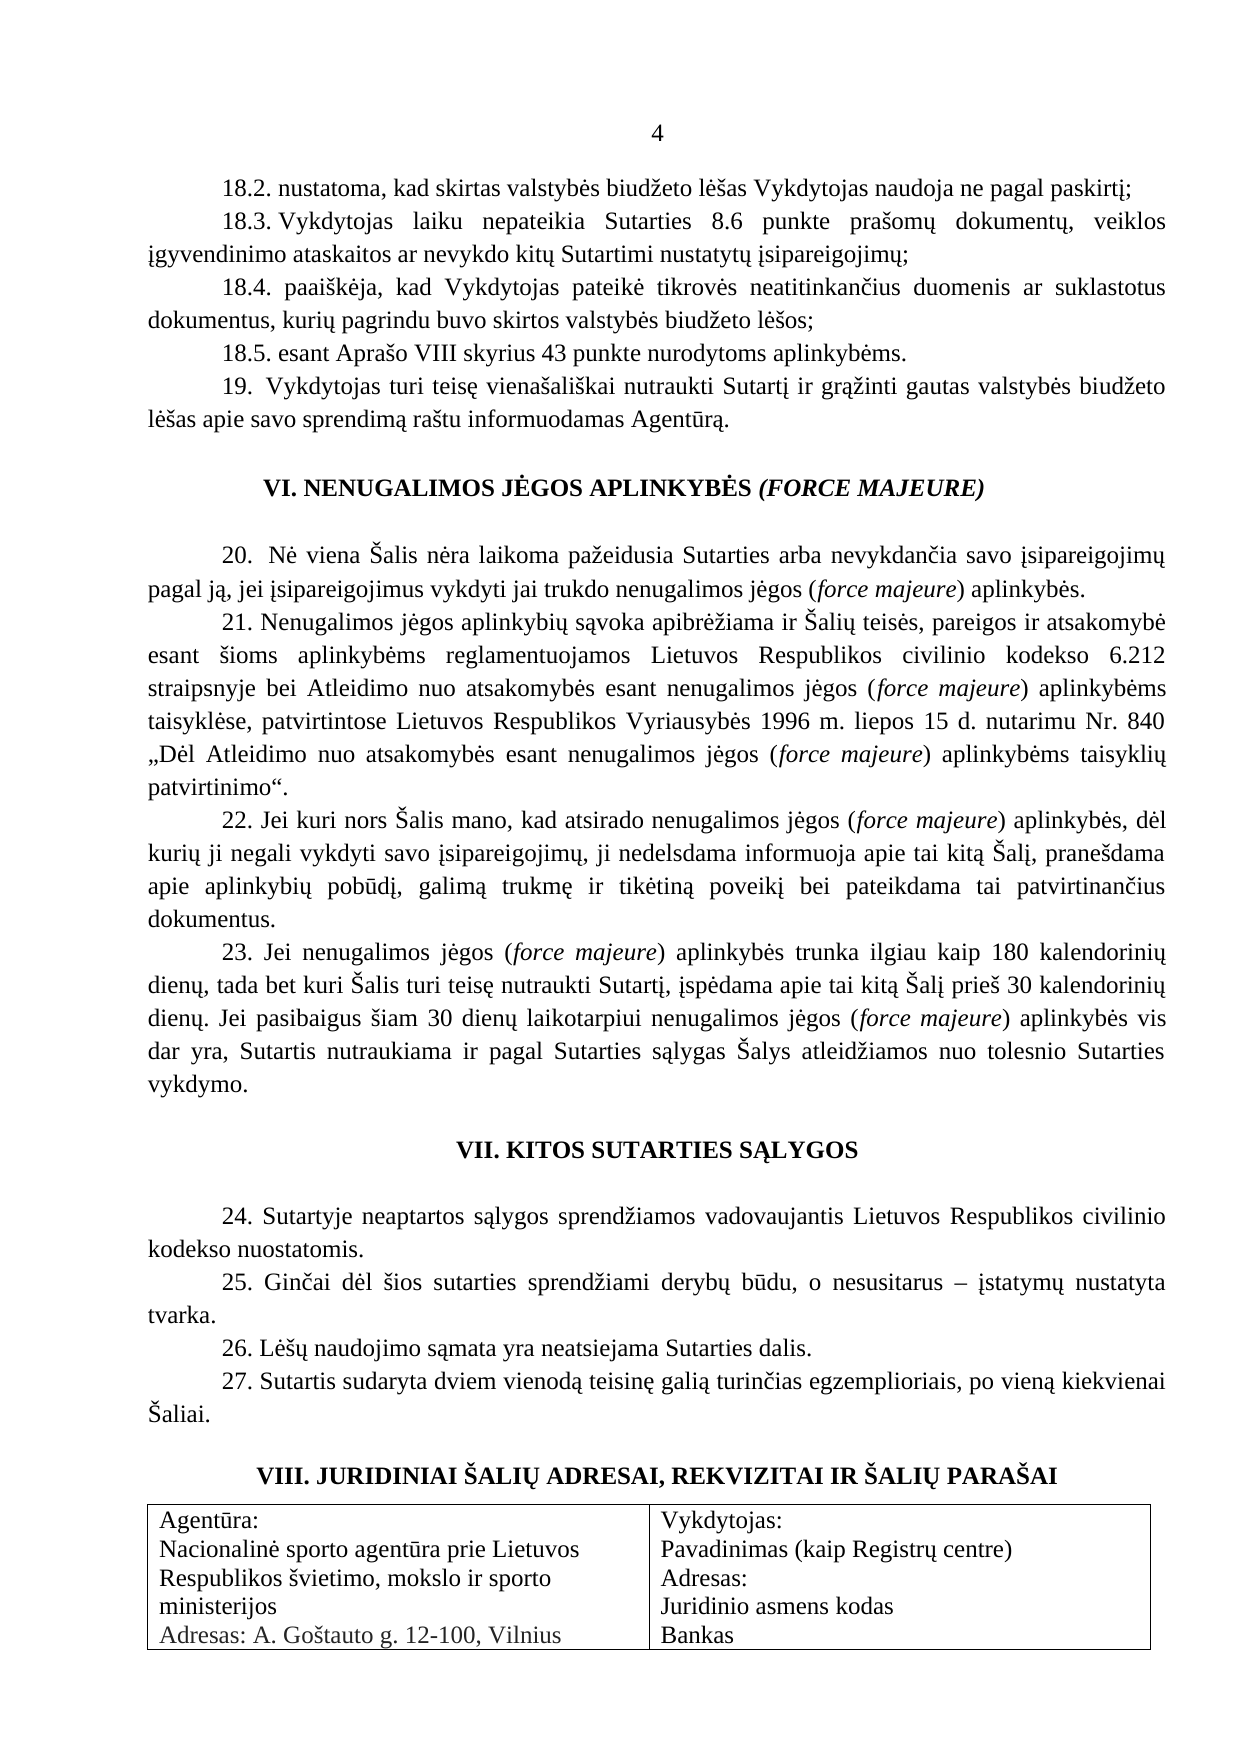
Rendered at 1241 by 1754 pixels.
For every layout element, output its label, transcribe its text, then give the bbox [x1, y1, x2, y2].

table_header Vykdytojas: Pavadinimas (kaip Registrų centre) Adresas: Juridinio asmens kodas Bankas [650, 1505, 1150, 1649]
text 26. Lėšų naudojimo sąmata yra neatsiejama Sutarties dalis. [148, 1333, 1167, 1362]
table_header Agentūra: Nacionalinė sporto agentūra prie Lietuvos Respublikos švietimo, mokslo ir sporto ministerijos Adresas: A. Goštauto g. 12-100, Vilnius [148, 1505, 649, 1649]
text 27. Sutartis sudaryta dviem vienodą teisinę galią turinčias egzemplioriais, po vieną kiekvienai Šaliai. [148, 1366, 1167, 1428]
text 25. Ginčai dėl šios sutarties sprendžiami derybų būdu, o nesusitarus – įstatymų nustatyta tvarka. [148, 1267, 1167, 1329]
text VII. KITOS SUTARTIES SĄLYGOS [148, 1135, 1167, 1164]
text 19. Vykdytojas turi teisę vienašališkai nutraukti Sutartį ir grąžinti gautas valstybės biudžeto lėšas apie savo sprendimą raštu informuodamas Agentūrą. [148, 371, 1167, 433]
text VIII. JURIDINIAI ŠALIŲ ADRESAI, REKVIZITAI IR ŠALIŲ PARAŠAI [148, 1461, 1167, 1490]
text 24. Sutartyje neaptartos sąlygos sprendžiamos vadovaujantis Lietuvos Respublikos civilinio kodekso nuostatomis. [148, 1201, 1167, 1263]
text 18.3. Vykdytojas laiku nepateikia Sutarties 8.6 punkte prašomų dokumentų, veiklos įgyvendinimo ataskaitos ar nevykdo kitų Sutartimi nustatytų įsipareigojimų; [148, 206, 1167, 268]
text 21. Nenugalimos jėgos aplinkybių sąvoka apibrėžiama ir Šalių teisės, pareigos ir atsakomybė esant šioms aplinkybėms reglamentuojamos Lietuvos Respublikos civilinio kodekso 6.212 straipsnyje bei Atleidimo nuo atsakomybės esant nenugalimos jėgos (force majeure) aplinkybėms taisyklėse, patvirtintose Lietuvos Respublikos Vyriausybės 1996 m. liepos 15 d. nutarimu Nr. 840 „Dėl Atleidimo nuo atsakomybės esant nenugalimos jėgos (force majeure) aplinkybėms taisyklių patvirtinimo“. [148, 607, 1167, 801]
text VI. NENUGALIMOS JĖGOS APLINKYBĖS (FORCE MAJEURE) [148, 470, 1107, 503]
text 18.2. nustatoma, kad skirtas valstybės biudžeto lėšas Vykdytojas naudoja ne pagal paskirtį; [148, 173, 1167, 202]
text 23. Jei nenugalimos jėgos (force majeure) aplinkybės trunka ilgiau kaip 180 kalendorinių dienų, tada bet kuri Šalis turi teisę nutraukti Sutartį, įspėdama apie tai kitą Šalį prieš 30 kalendorinių dienų. Jei pasibaigus šiam 30 dienų laikotarpiui nenugalimos jėgos (force majeure) aplinkybės vis dar yra, Sutartis nutraukiama ir pagal Sutarties sąlygas Šalys atleidžiamos nuo tolesnio Sutarties vykdymo. [148, 937, 1167, 1098]
text 22. Jei kuri nors Šalis mano, kad atsirado nenugalimos jėgos (force majeure) aplinkybės, dėl kurių ji negali vykdyti savo įsipareigojimų, ji nedelsdama informuoja apie tai kitą Šalį, pranešdama apie aplinkybių pobūdį, galimą trukmę ir tikėtiną poveikį bei pateikdama tai patvirtinančius dokumentus. [148, 805, 1167, 933]
text 18.4. paaiškėja, kad Vykdytojas pateikė tikrovės neatitinkančius duomenis ar suklastotus dokumentus, kurių pagrindu buvo skirtos valstybės biudžeto lėšos; [148, 272, 1167, 334]
text 18.5. esant Aprašo VIII skyrius 43 punkte nurodytoms aplinkybėms. [148, 338, 1167, 367]
text 20. Nė viena Šalis nėra laikoma pažeidusia Sutarties arba nevykdančia savo įsipareigojimų pagal ją, jei įsipareigojimus vykdyti jai trukdo nenugalimos jėgos (force majeure) aplinkybės. [148, 541, 1167, 602]
